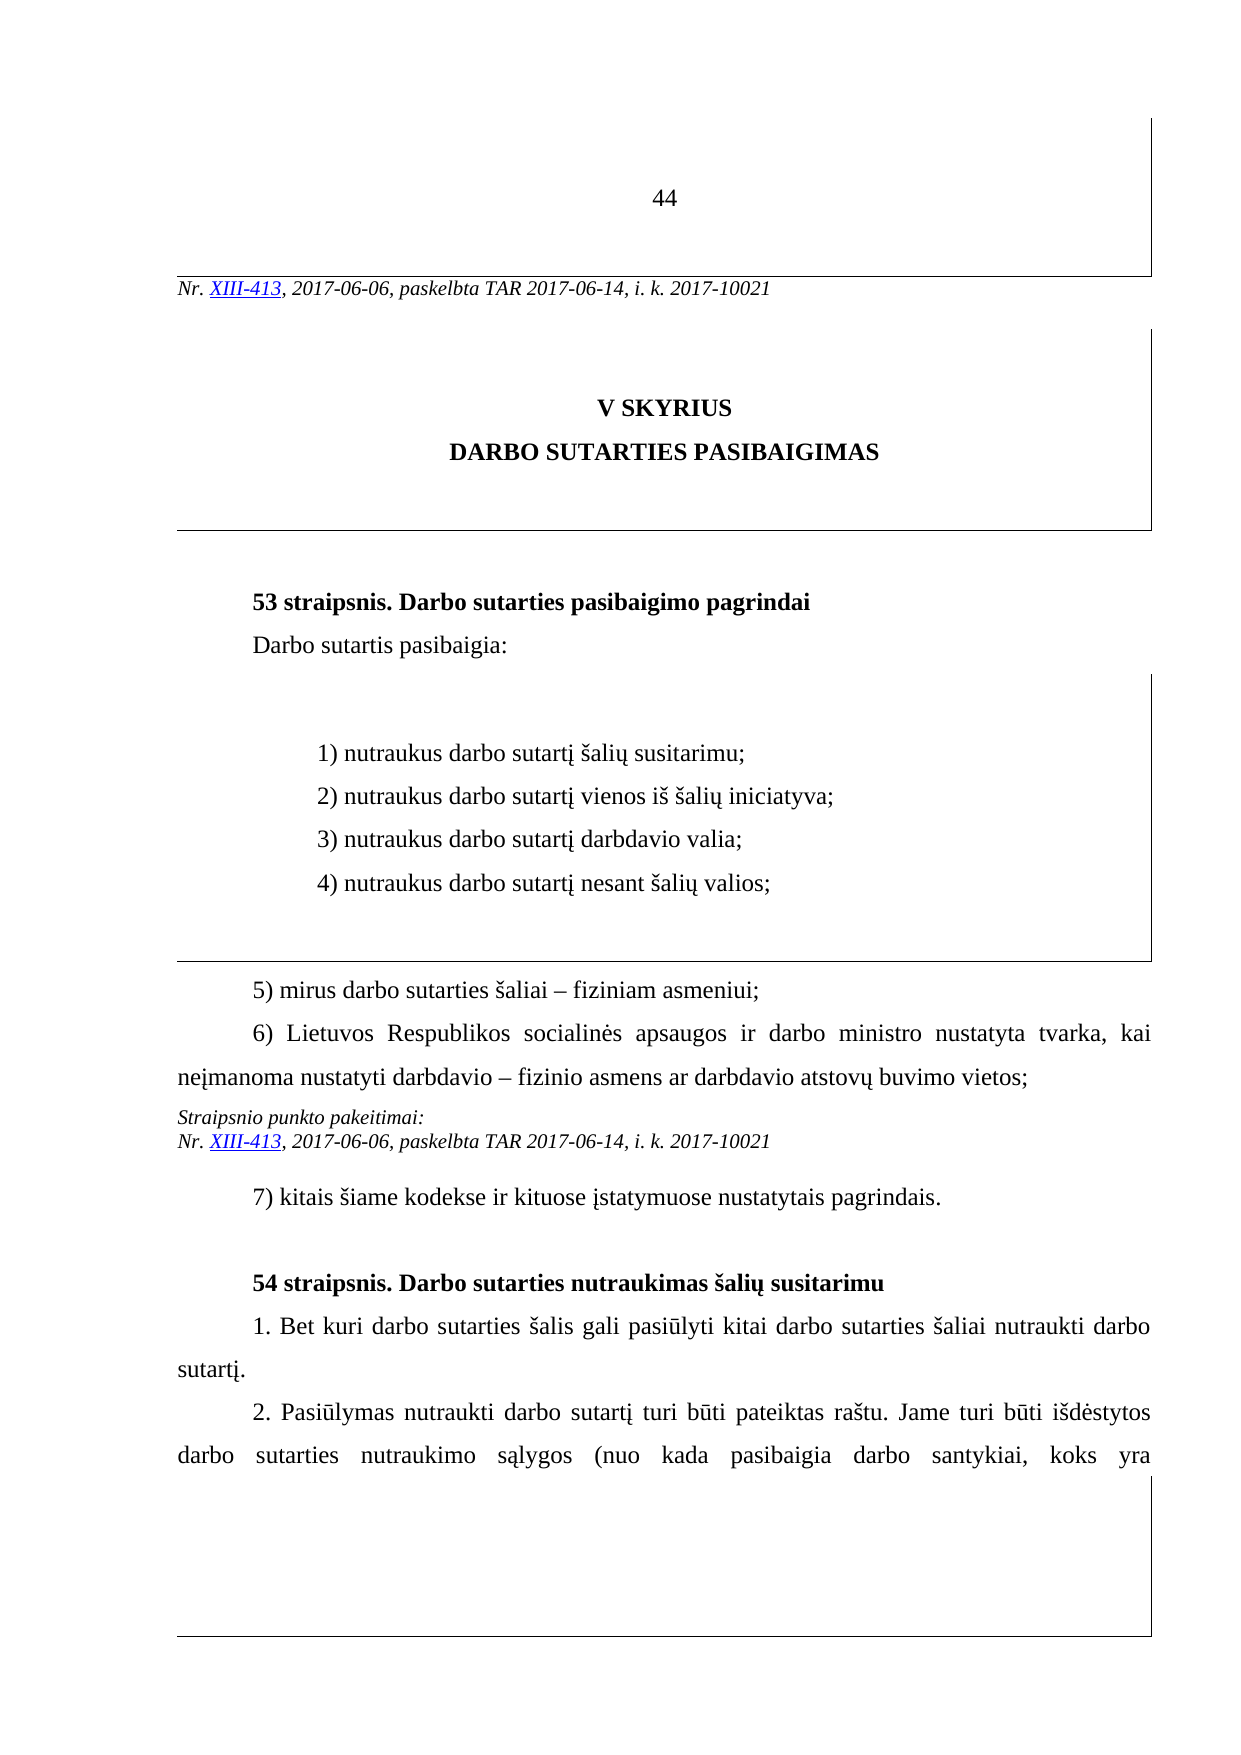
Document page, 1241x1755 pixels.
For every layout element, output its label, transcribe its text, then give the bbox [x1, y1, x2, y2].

subtitle 54 straipsnis. Darbo sutarties nutraukimas šalių susitarimu [177, 1268, 1152, 1297]
text 7) kitais šiame kodekse ir kituose įstatymuose nustatytais pagrindais. [177, 1182, 1152, 1210]
subtitle V SKYRIUS [177, 329, 1151, 372]
text 5) mirus darbo sutarties šaliai – fiziniam asmeniui; [177, 975, 1152, 1004]
text 2) nutraukus darbo sutartį vienos iš šalių iniciatyva; [177, 717, 1152, 760]
text Darbo sutartis pasibaigia: [177, 631, 1152, 659]
text 6) Lietuvos Respublikos socialinės apsaugos ir darbo ministro nustatyta tvarka, kai neįmanoma nustatyti darbdavio – fizinio asmens ar darbdavio atstovų buvimo vietos; [177, 1018, 1152, 1090]
text 2. Pasiūlymas nutraukti darbo sutartį turi būti pateiktas raštu. Jame turi būti išdėstytos darbo sutarties nutraukimo sąlygos (nuo kada pasibaigia darbo santykiai, koks yra [177, 1397, 1152, 1469]
text 1. Bet kuri darbo sutarties šalis gali pasiūlyti kitai darbo sutarties šaliai nutraukti darbo sutartį. [177, 1311, 1152, 1383]
subtitle 53 straipsnis. Darbo sutarties pasibaigimo pagrindai [177, 587, 1152, 616]
text 1) nutraukus darbo sutartį šalių susitarimu; [177, 674, 1151, 717]
text Straipsnio punkto pakeitimai: [177, 1105, 1152, 1129]
text Nr. XIII-413, 2017-06-06, paskelbta TAR 2017-06-14, i. k. 2017-10021 [177, 276, 1152, 300]
text 3) nutraukus darbo sutartį darbdavio valia; [177, 760, 1152, 803]
text 4) nutraukus darbo sutartį nesant šalių valios; [177, 803, 1152, 961]
subtitle DARBO SUTARTIES PASIBAIGIMAS [177, 372, 1152, 530]
text Nr. XIII-413, 2017-06-06, paskelbta TAR 2017-06-14, i. k. 2017-10021 [177, 1129, 1152, 1153]
